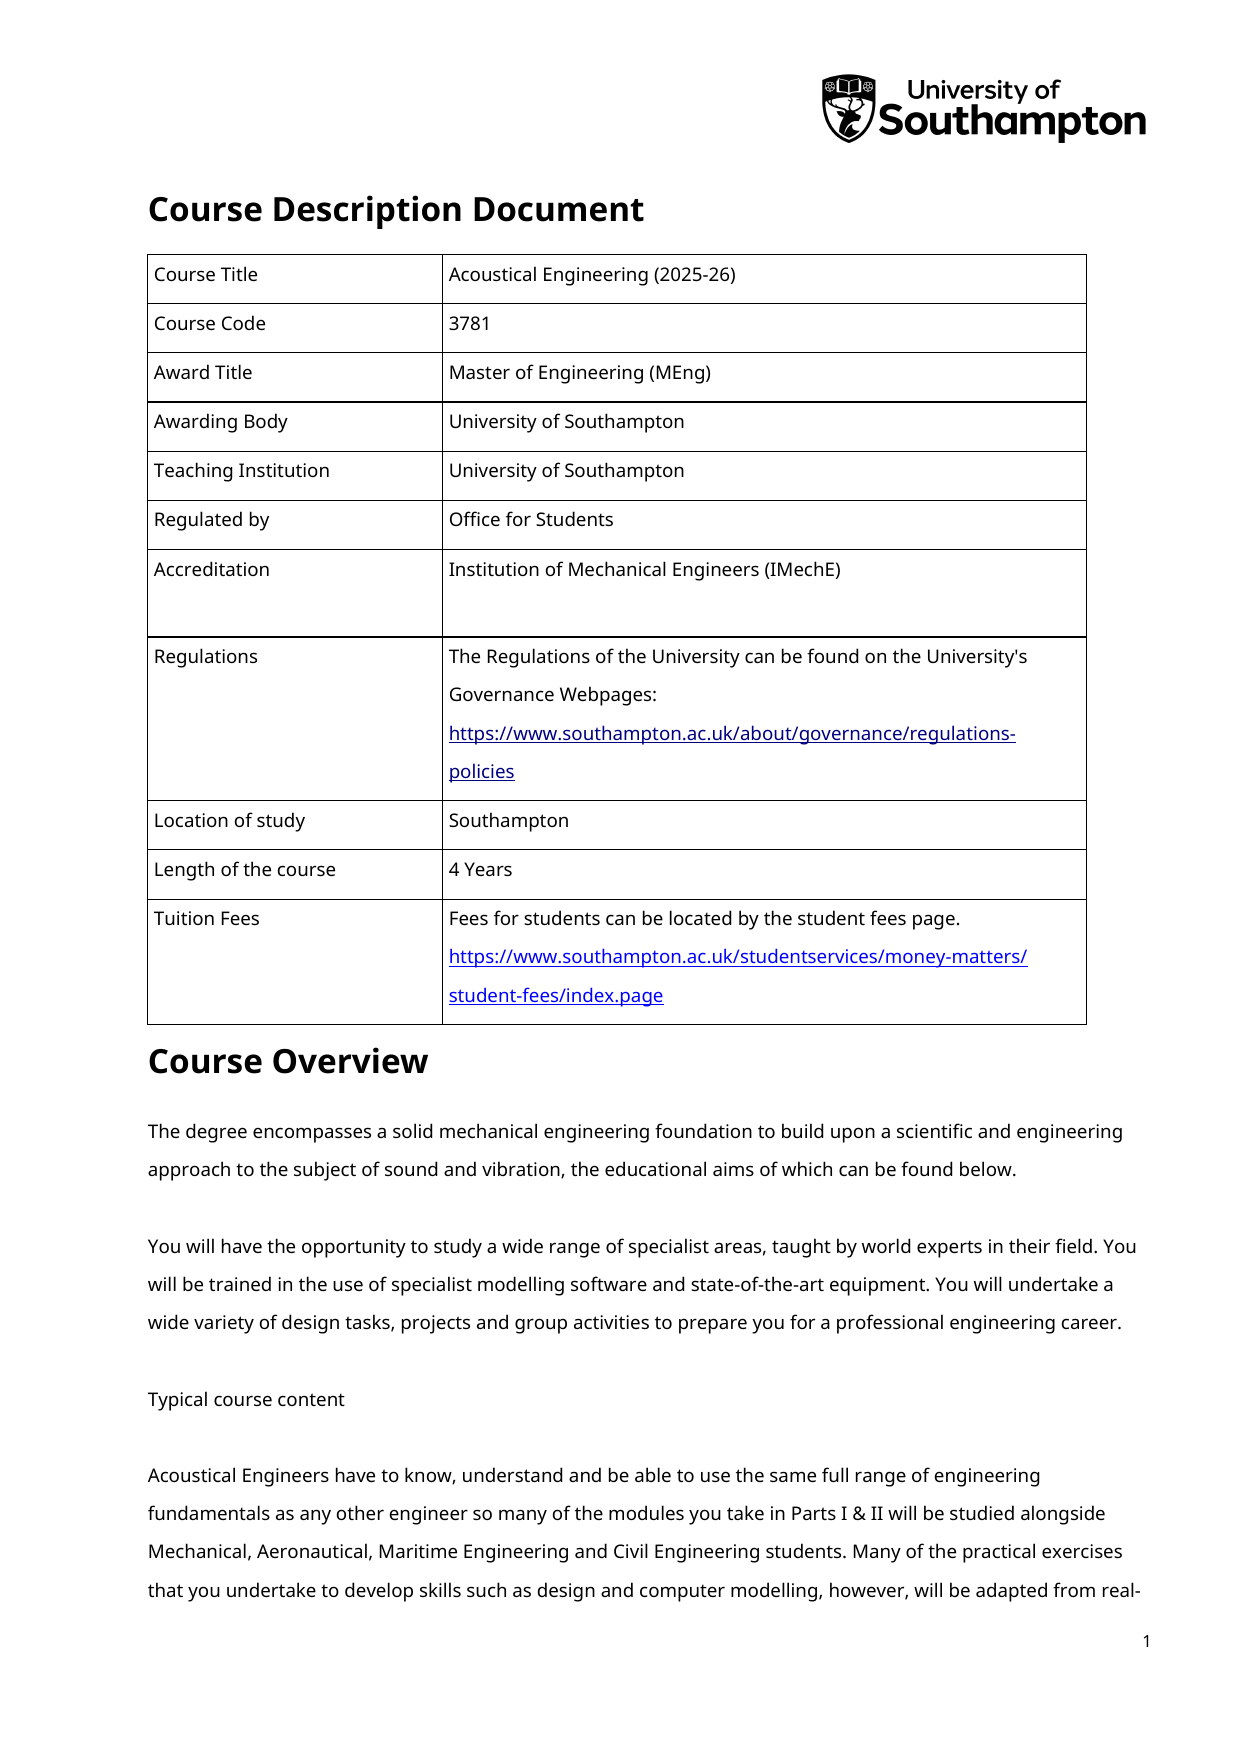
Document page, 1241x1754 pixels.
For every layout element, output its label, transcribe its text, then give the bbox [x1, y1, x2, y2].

table_cell Accreditation [148, 550, 442, 636]
table_cell Course Code [148, 304, 442, 352]
table_cell Length of the course [148, 850, 442, 898]
table_cell 3781 [443, 304, 1086, 352]
text The degree encompasses a solid mechanical engineering foundation to build upon a scientific and engineering approach to the subject of sound and vibration, the educational aims of which can be found below. You will have the opportunity to study a wide range of specialist areas, taught by world experts in their field. You will be trained in the use of specialist modelling software and state-of-the-art equipment. You will undertake a wide variety of design tasks, projects and group activities to prepare you for a professional engineering career. Typical course content Acoustical Engineers have to know, understand and be able to use the same full range of engineering fundamentals as any other engineer so many of the modules you take in Parts I & II will be studied alongside Mechanical, Aeronautical, Maritime Engineering and Civil Engineering students. Many of the practical exercises that you undertake to develop skills such as design and computer modelling, however, will be adapted from real- [148, 1118, 1145, 1603]
table_cell University of Southampton [443, 452, 1086, 500]
table_header Course Title [148, 255, 442, 303]
subtitle Course Description Document [148, 186, 1152, 231]
table_cell University of Southampton [443, 403, 1086, 451]
table_cell 4 Years [443, 850, 1086, 898]
table_cell Tuition Fees [148, 900, 442, 1024]
table_cell Master of Engineering (MEng) [443, 353, 1086, 401]
table_cell The Regulations of the University can be found on the University's Governance Webpages: https://www.southampton.ac.uk/about/governance/regulations-policies [443, 638, 1086, 800]
table_cell Southampton [443, 801, 1086, 849]
table_cell Teaching Institution [148, 452, 442, 500]
table_cell Regulated by [148, 501, 442, 549]
table_header Acoustical Engineering (2025-26) [443, 255, 1086, 303]
table_cell Awarding Body [148, 403, 442, 451]
table_cell Fees for students can be located by the student fees page. https://www.southampton.ac.uk/studentservices/money-matters/student-fees/index.page [443, 900, 1086, 1024]
table_cell Institution of Mechanical Engineers (IMechE) [443, 550, 1086, 636]
table_cell Location of study [148, 801, 442, 849]
table_cell Regulations [148, 638, 442, 800]
table_cell Award Title [148, 353, 442, 401]
table_cell Office for Students [443, 501, 1086, 549]
subtitle Course Overview [148, 1038, 1152, 1083]
